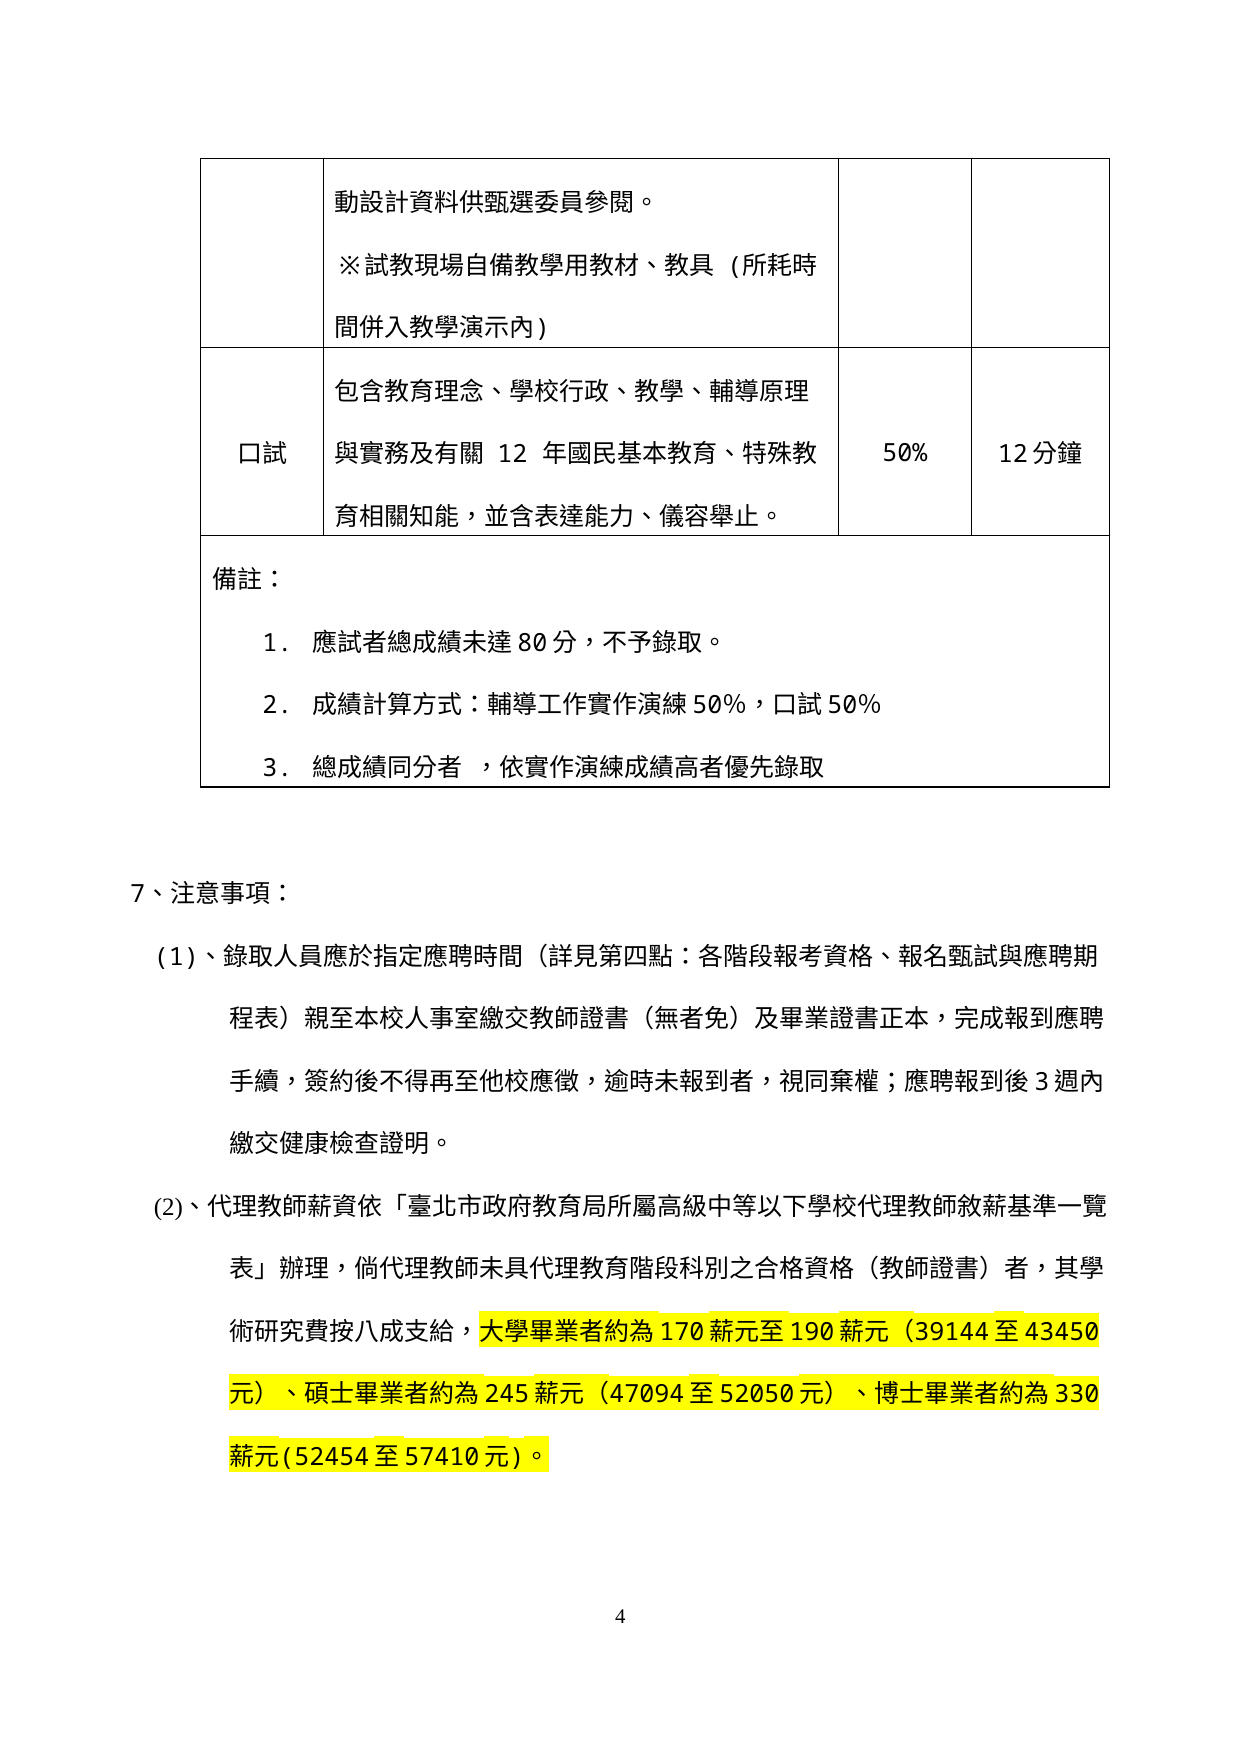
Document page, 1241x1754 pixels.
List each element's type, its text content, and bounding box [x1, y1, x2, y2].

table_cell 口試 [201, 348, 323, 535]
list 錄取人員應於指定應聘時間（詳見第四點：各階段報考資格、報名甄試與應聘期程表）親至本校人事室繳交教師證書（無者免）及畢業證書正本，完成報到應聘手續，簽約後不得再至他校應徵，逾時未報到者，視同棄權；應聘報到後3週內繳交健康檢查證明。 [153, 912, 1110, 1162]
table_cell [201, 159, 323, 347]
list 代理教師薪資依「臺北市政府教育局所屬高級中等以下學校代理教師敘薪基準一覽表」辦理，倘代理教師未具代理教育階段科別之合格資格（教師證書）者，其學術研究費按八成支給，大學畢業者約為170薪元至190薪元（39144至43450元）、碩士畢業者約為245薪元（47094至52050元）、博士畢業者約為330薪元(52454至57410元)。 [153, 1162, 1110, 1475]
table_cell 包含教育理念、學校行政、教學、輔導原理與實務及有關 12 年國民基本教育、特殊教育相關知能，並含表達能力、儀容舉止。 [324, 348, 838, 535]
list 注意事項： [130, 850, 1110, 912]
table_cell 50% [839, 348, 971, 535]
table_cell [972, 159, 1109, 347]
table_cell 12分鐘 [972, 348, 1109, 535]
table_cell 備註： 應試者總成績未達80分，不予錄取。 成績計算方式：輔導工作實作演練50％，口試50％ 總成績同分者 ，依實作演練成績高者優先錄取 [201, 536, 1109, 786]
table_cell [839, 159, 971, 347]
table_cell 動設計資料供甄選委員參閱。 ※試教現場自備教學用教材、教具 (所耗時間併入教學演示內) [324, 159, 838, 347]
